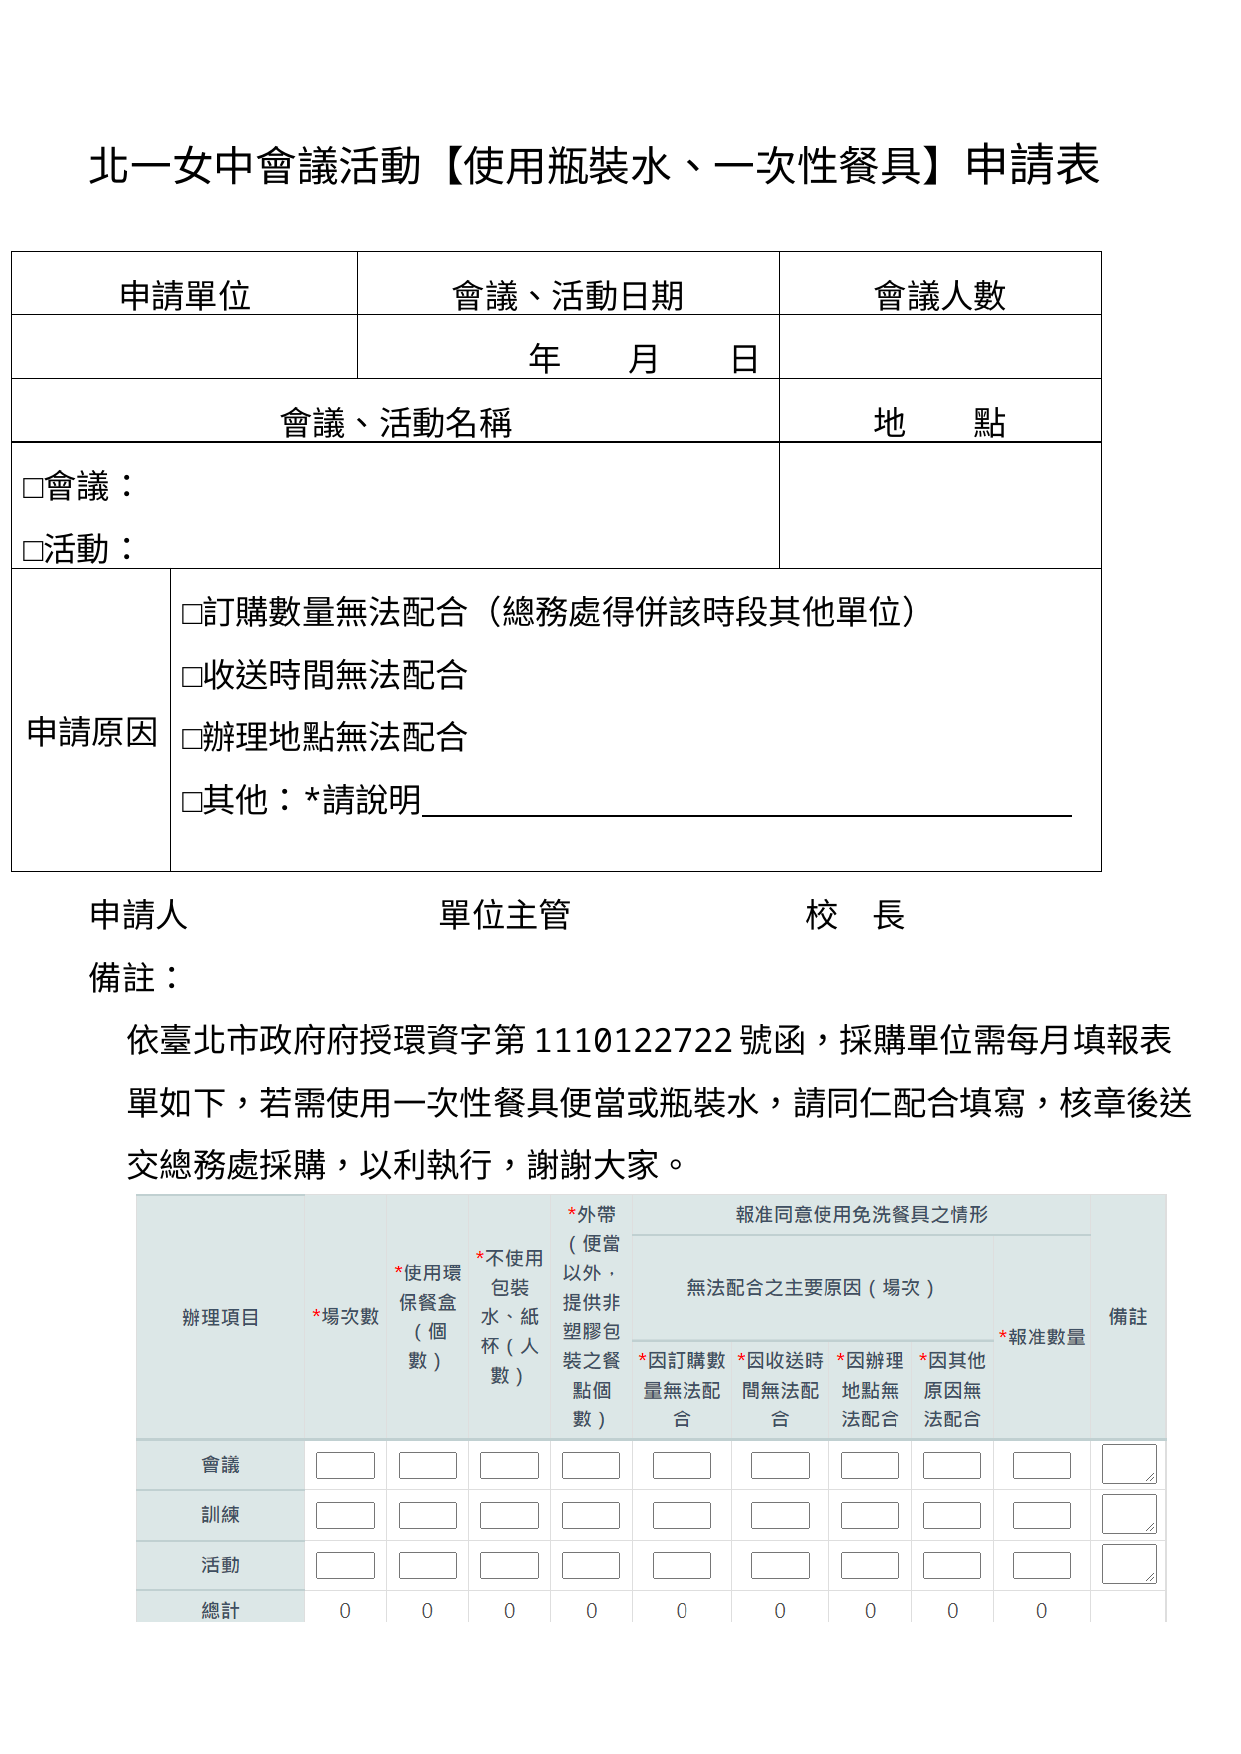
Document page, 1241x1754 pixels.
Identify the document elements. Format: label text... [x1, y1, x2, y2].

table_header 會議、活動日期 [358, 252, 779, 314]
table_cell [12, 315, 357, 378]
table_header 會議人數 [780, 252, 1101, 314]
table_header 申請單位 [12, 252, 357, 314]
text 依臺北市政府府授環資字第1110122722號函，採購單位需每月填報表單如下，若需使用一次性餐具便當或瓶裝水，請同仁配合填寫，核章後送交總務處採購，以利執行，謝謝大家。 [126, 997, 1196, 1622]
table_cell □會議： □活動： [12, 443, 779, 567]
table_cell [780, 315, 1101, 378]
text 備註： [89, 934, 1196, 997]
table_cell [780, 443, 1101, 567]
table_cell 地 點 [780, 379, 1101, 441]
text 北一女中會議活動【使用瓶裝水、一次性餐具】申請表 [89, 88, 1196, 213]
table_cell 會議、活動名稱 [12, 379, 779, 441]
text 申請人 單位主管 校 長 [89, 872, 1196, 934]
table_cell 年 月 日 [358, 315, 779, 378]
table_cell 申請原因 [12, 569, 170, 871]
table_cell □訂購數量無法配合（總務處得併該時段其他單位） □收送時間無法配合 □辦理地點無法配合 □其他：*請說明 [171, 569, 1101, 871]
